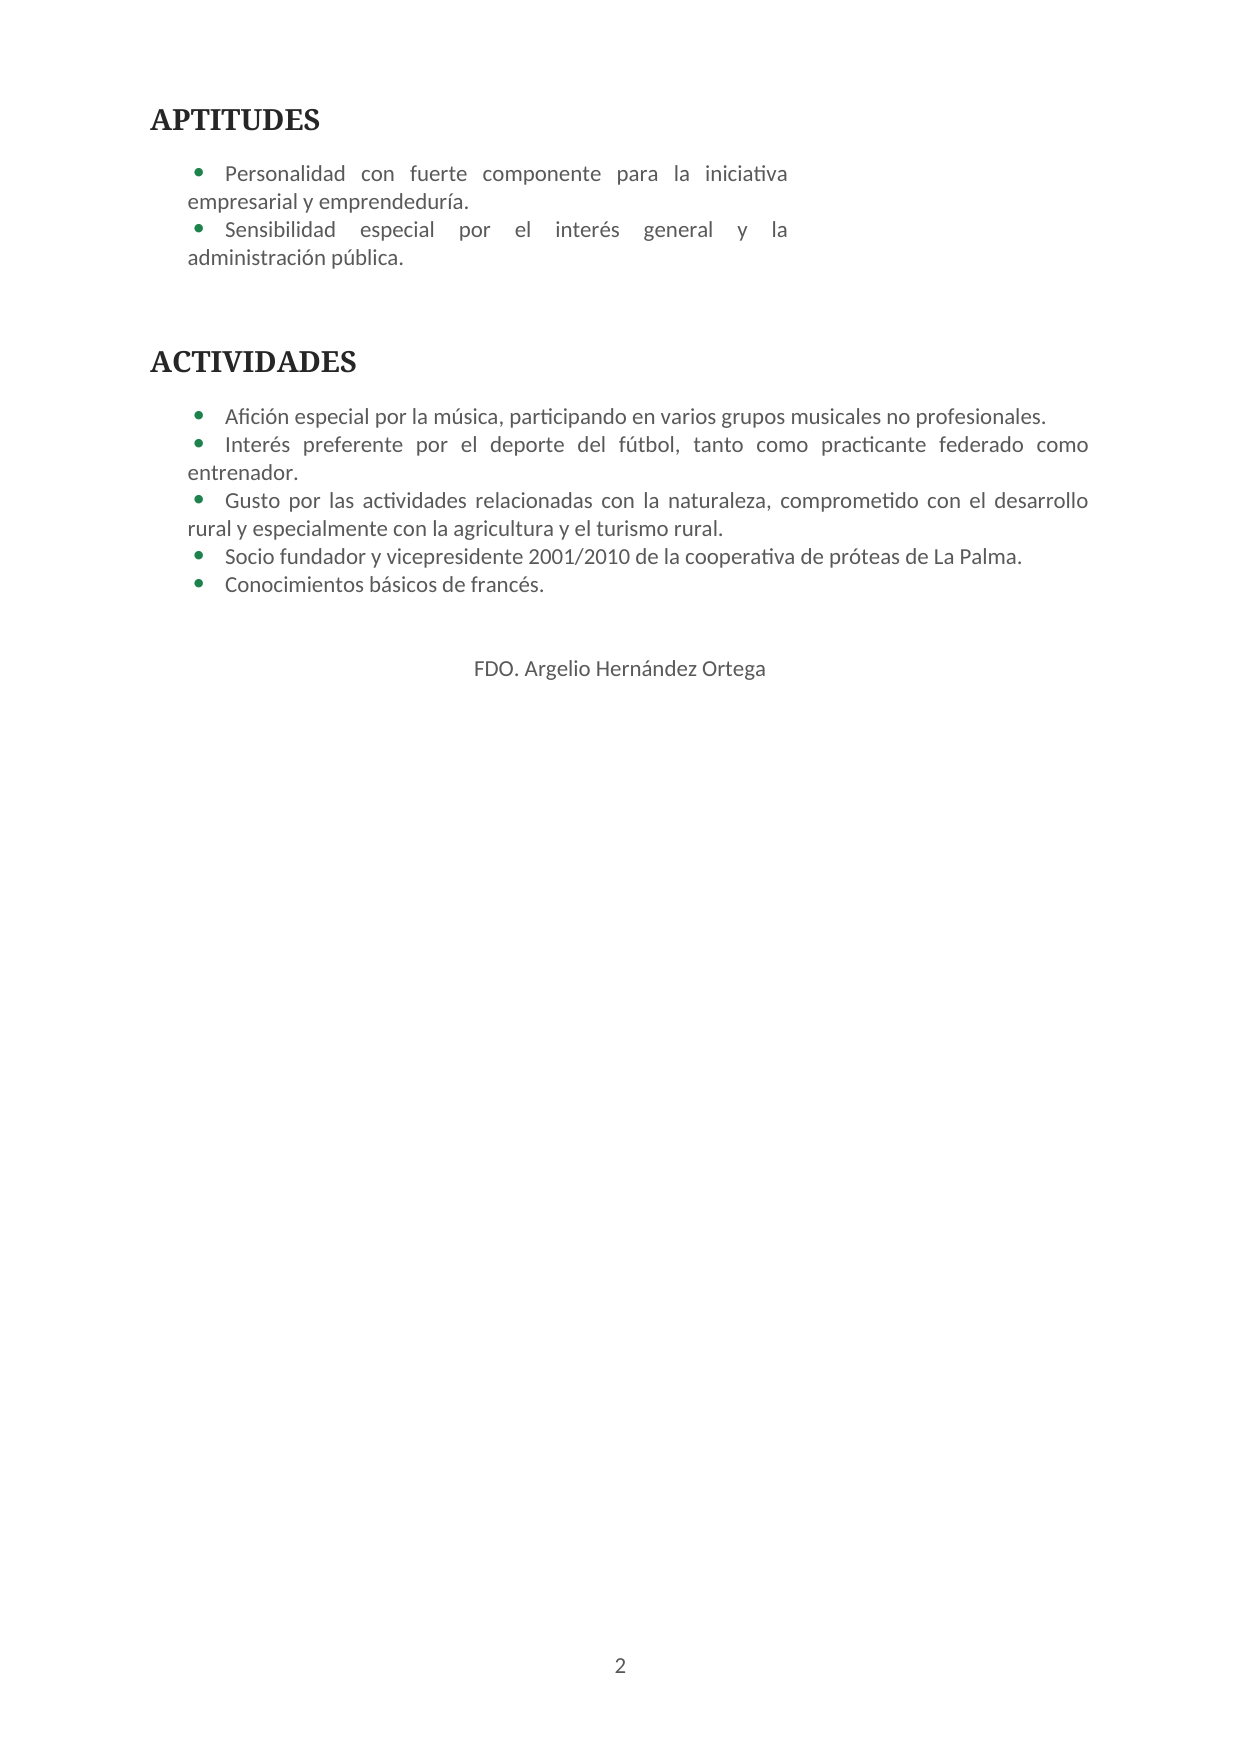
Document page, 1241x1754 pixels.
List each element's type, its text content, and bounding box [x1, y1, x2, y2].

list FDO. Argelio Hernández Ortega [150, 654, 1090, 682]
subtitle Aptitudes [150, 99, 1090, 139]
list Conocimientos básicos de francés. [187, 570, 1090, 598]
list Gusto por las actividades relacionadas con la naturaleza, comprometido con el desarrollo rural y especialmente con la agricultura y el turismo rural. [187, 486, 1090, 542]
subtitle Actividades [150, 341, 1090, 381]
list Afición especial por la música, participando en varios grupos musicales no profesionales. [187, 402, 1090, 430]
list Socio fundador y vicepresidente 2001/2010 de la cooperativa de próteas de La Palma. [187, 542, 1090, 570]
table_header Personalidad con fuerte componente para la iniciativa empresarial y emprendeduría. Sensibilidad especial por el interés general y la administración pública. [150, 160, 789, 299]
list Interés preferente por el deporte del fútbol, tanto como practicante federado como entrenador. [187, 430, 1090, 486]
table_header [789, 160, 1090, 299]
